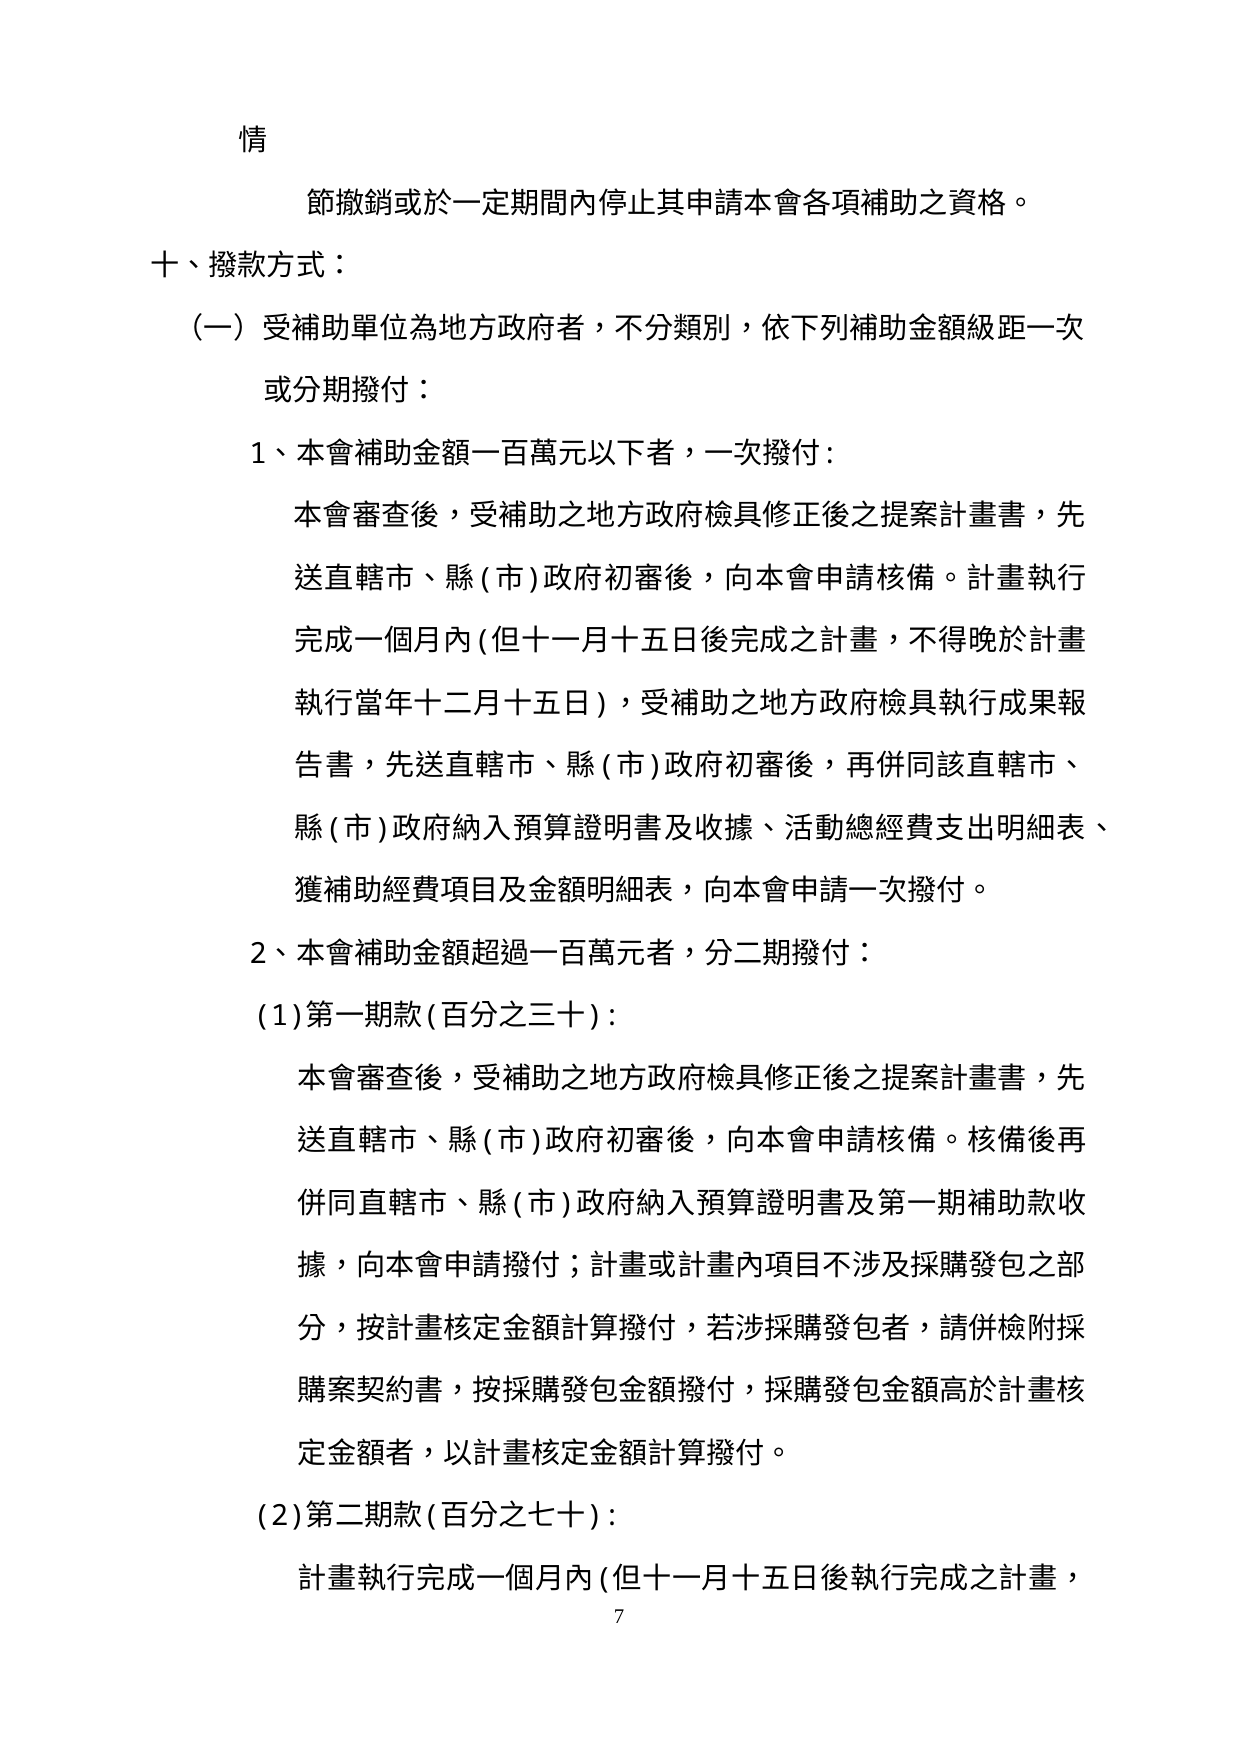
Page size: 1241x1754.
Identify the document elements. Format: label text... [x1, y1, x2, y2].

text 十、撥款方式： [150, 221, 1087, 284]
text (1)第一期款(百分之三十): [219, 971, 1087, 1034]
text （一）受補助單位為地方政府者，不分類別，依下列補助金額級距一次或分期撥付： [174, 284, 1087, 409]
text 計畫執行完成一個月內(但十一月十五日後執行完成之計畫， [298, 1534, 1087, 1596]
text 本會審查後，受補助之地方政府檢具修正後之提案計畫書，先送直轄市、縣(市)政府初審後，向本會申請核備。計畫執行完成一個月內(但十一月十五日後完成之計畫，不得晚於計畫執行當年十二月十五日)，受補助之地方政府檢具執行成果報告書，先送直轄市、縣(市)政府初審後，再併同該直轄市、縣(市)政府納入預算證明書及收據、活動總經費支出明細表、獲補助經費項目及金額明細表，向本會申請一次撥付。 [293, 471, 1087, 909]
text 節撤銷或於一定期間內停止其申請本會各項補助之資格。 [184, 159, 1087, 221]
text (2)第二期款(百分之七十): [219, 1471, 1087, 1534]
text 1、本會補助金額一百萬元以下者，一次撥付: [150, 409, 1087, 471]
text 情 [184, 96, 1087, 159]
text 2、本會補助金額超過一百萬元者，分二期撥付： [150, 909, 1087, 971]
text 本會審查後，受補助之地方政府檢具修正後之提案計畫書，先送直轄市、縣(市)政府初審後，向本會申請核備。核備後再併同直轄市、縣(市)政府納入預算證明書及第一期補助款收據，向本會申請撥付；計畫或計畫內項目不涉及採購發包之部分，按計畫核定金額計算撥付，若涉採購發包者，請併檢附採購案契約書，按採購發包金額撥付，採購發包金額高於計畫核定金額者，以計畫核定金額計算撥付。 [298, 1034, 1087, 1471]
